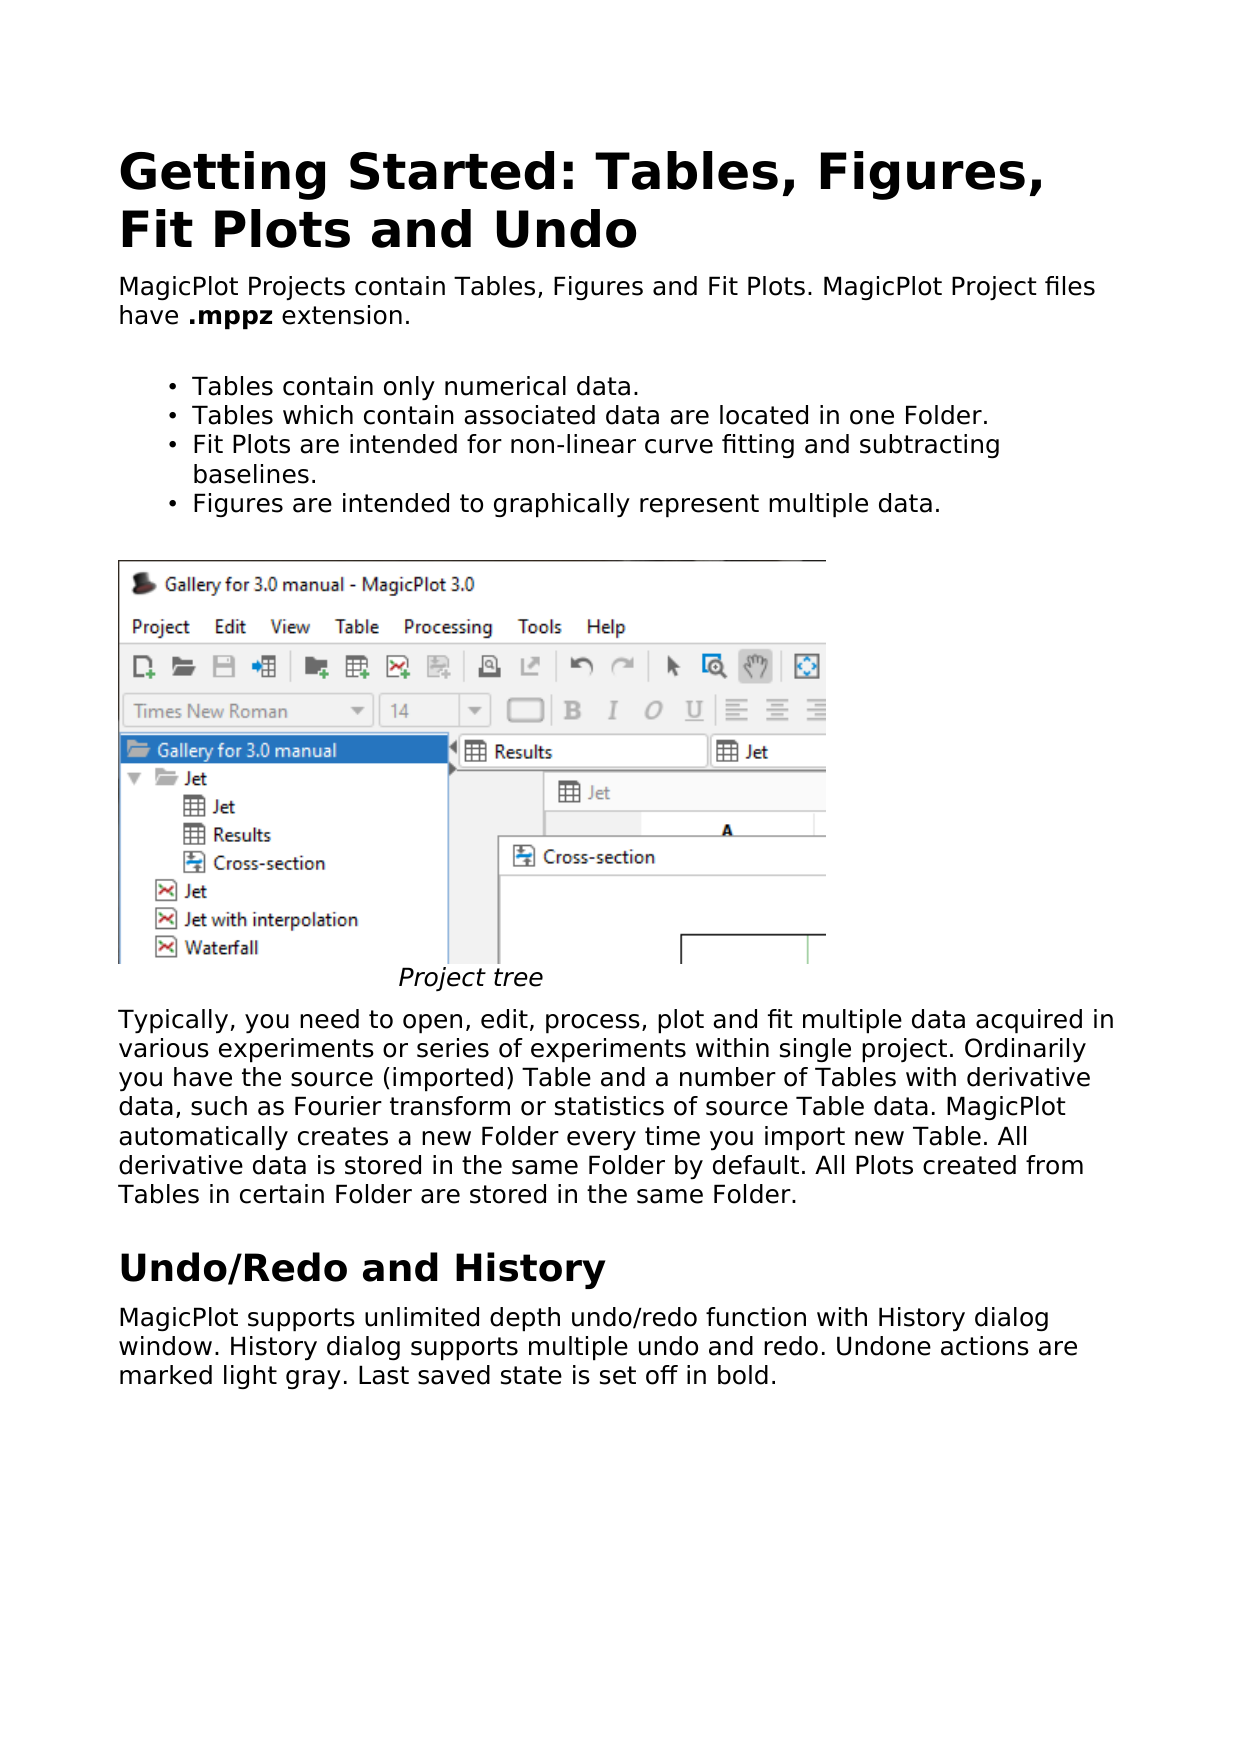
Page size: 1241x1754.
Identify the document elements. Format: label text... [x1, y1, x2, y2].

list Fit Plots are intended for non-linear curve fitting and subtracting baselines. [177, 431, 1122, 489]
text MagicPlot supports unlimited depth undo/redo function with History dialog window. History dialog supports multiple undo and redo. Undone actions are marked light gray. Last saved state is set off in bold. [118, 1303, 1122, 1390]
text Project tree [118, 964, 826, 992]
text Typically, you need to open, edit, process, plot and fit multiple data acquired in various experiments or series of experiments within single project. Ordinarily you have the source (imported) Table and a number of Tables with derivative data, such as Fourier transform or statistics of source Table data. MagicPlot automatically creates a new Folder every time you import new Table. All derivative data is stored in the same Folder by default. All Plots created from Tables in certain Folder are stored in the same Folder. [118, 1005, 1122, 1209]
text MagicPlot Projects contain Tables, Figures and Fit Plots. MagicPlot Project files have .mppz extension. [118, 272, 1122, 330]
subtitle Getting Started: Tables, Figures, Fit Plots and Undo [118, 143, 1122, 259]
list Tables which contain associated data are located in one Folder. [177, 402, 1122, 431]
list Tables contain only numerical data. [177, 372, 1122, 402]
subtitle Undo/Redo and History [118, 1247, 1122, 1290]
list Figures are intended to graphically represent multiple data. [177, 489, 1122, 518]
picture [118, 560, 826, 964]
